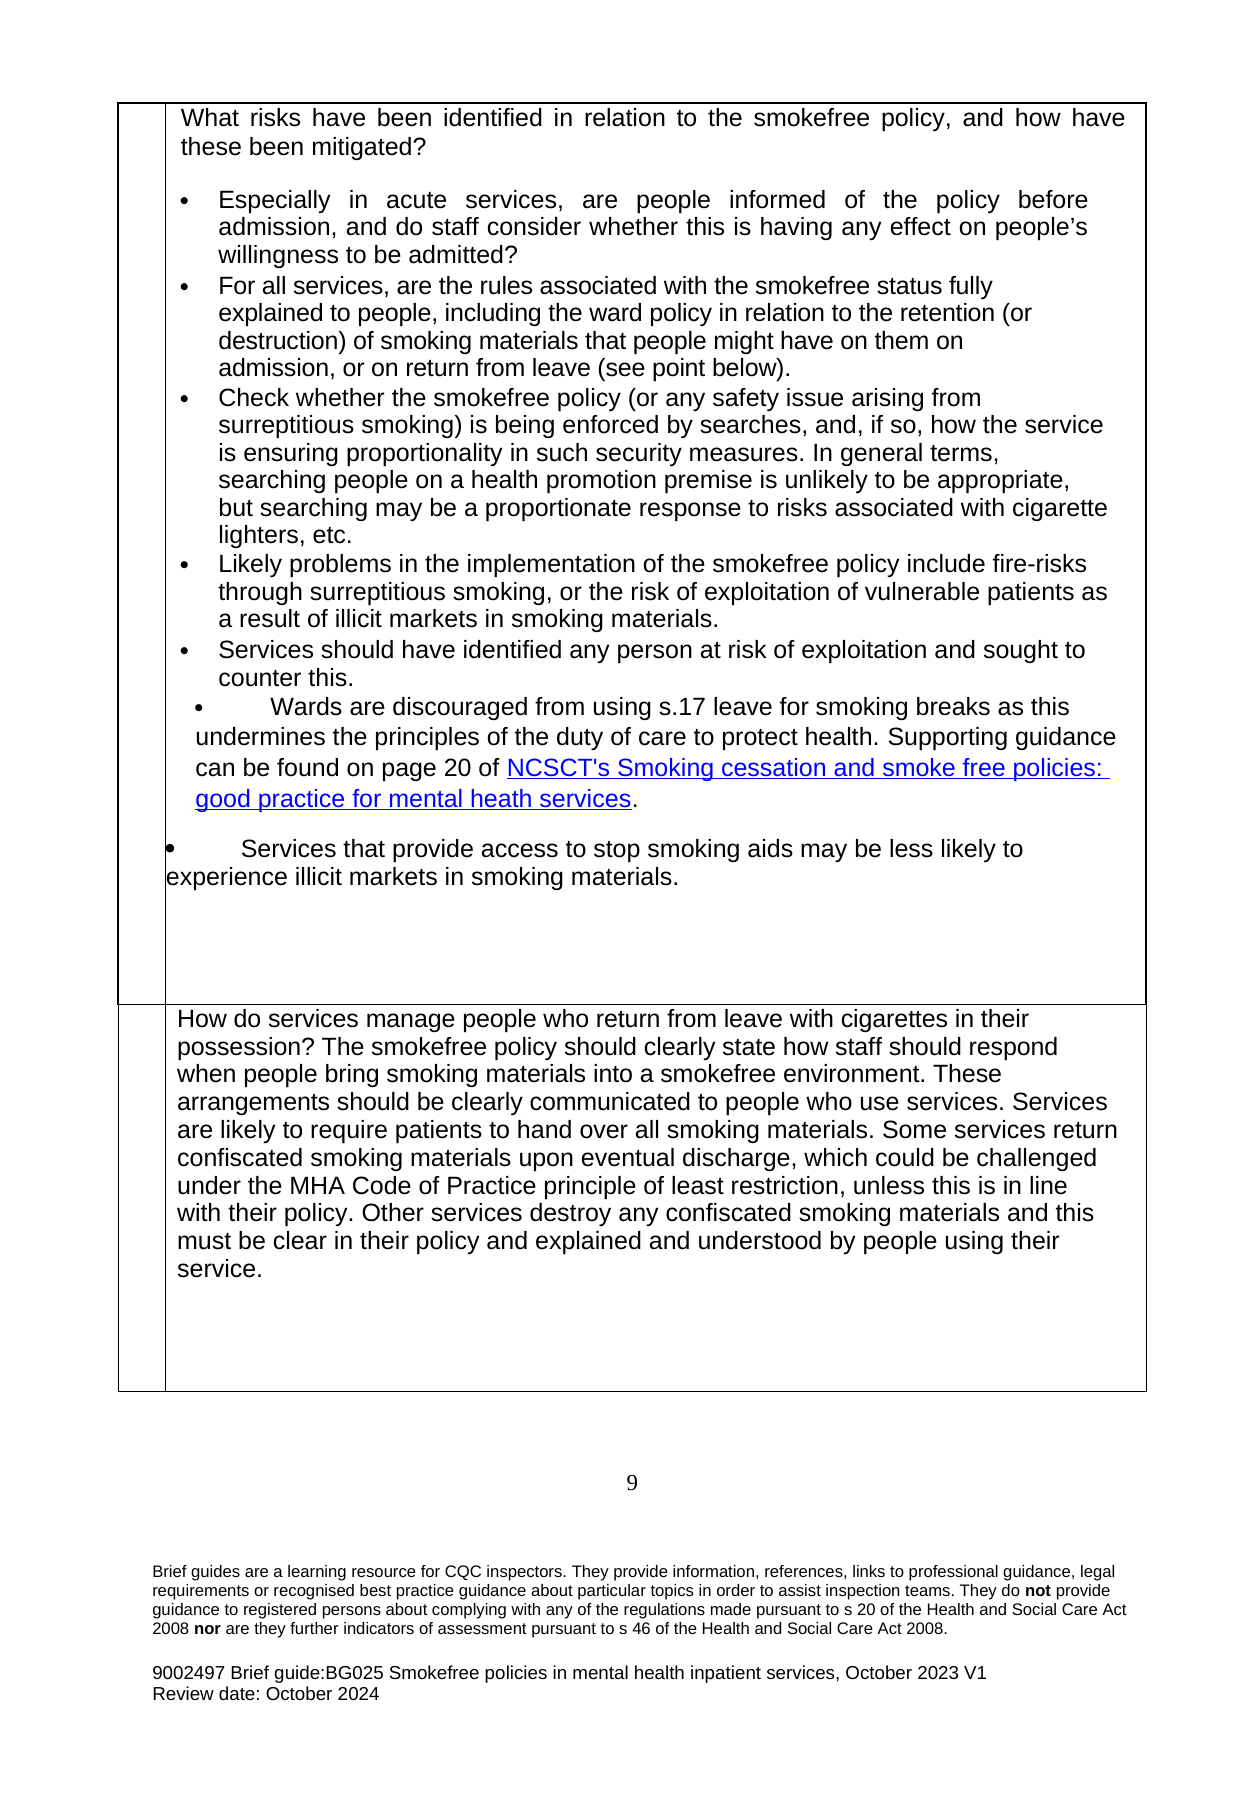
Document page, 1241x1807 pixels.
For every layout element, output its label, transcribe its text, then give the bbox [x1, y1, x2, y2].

table_cell What risks have been identified in relation to the smokefree policy, and how have these been mitigated? Especially in acute services, are people informed of the policy before admission, and do staff consider whether this is having any effect on people’s willingness to be admitted? For all services, are the rules associated with the smokefree status fully explained to people, including the ward policy in relation to the retention (or destruction) of smoking materials that people might have on them on admission, or on return from leave (see point below). Check whether the smokefree policy (or any safety issue arising from surreptitious smoking) is being enforced by searches, and, if so, how the service is ensuring proportionality in such security measures. In general terms, searching people on a health promotion premise is unlikely to be appropriate, but searching may be a proportionate response to risks associated with cigarette lighters, etc. Likely problems in the implementation of the smokefree policy include fire-risks through surreptitious smoking, or the risk of exploitation of vulnerable patients as a result of illicit markets in smoking materials. Services should have identified any person at risk of exploitation and sought to counter this. Wards are discouraged from using s.17 leave for smoking breaks as this undermines the principles of the duty of care to protect health. Supporting guidance can be found on page 20 of NCSCT's Smoking cessation and smoke free policies: good practice for mental heath services. Services that provide access to stop smoking aids may be less likely to experience illicit markets in smoking materials. [166, 104, 1145, 1004]
table_cell [119, 104, 165, 1004]
table_cell How do services manage people who return from leave with cigarettes in their possession? The smokefree policy should clearly state how staff should respond when people bring smoking materials into a smokefree environment. These arrangements should be clearly communicated to people who use services. Services are likely to require patients to hand over all smoking materials. Some services return confiscated smoking materials upon eventual discharge, which could be challenged under the MHA Code of Practice principle of least restriction, unless this is in line with their policy. Other services destroy any confiscated smoking materials and this must be clear in their policy and explained and understood by people using their service. [166, 1005, 1146, 1391]
table_cell [119, 1005, 165, 1391]
